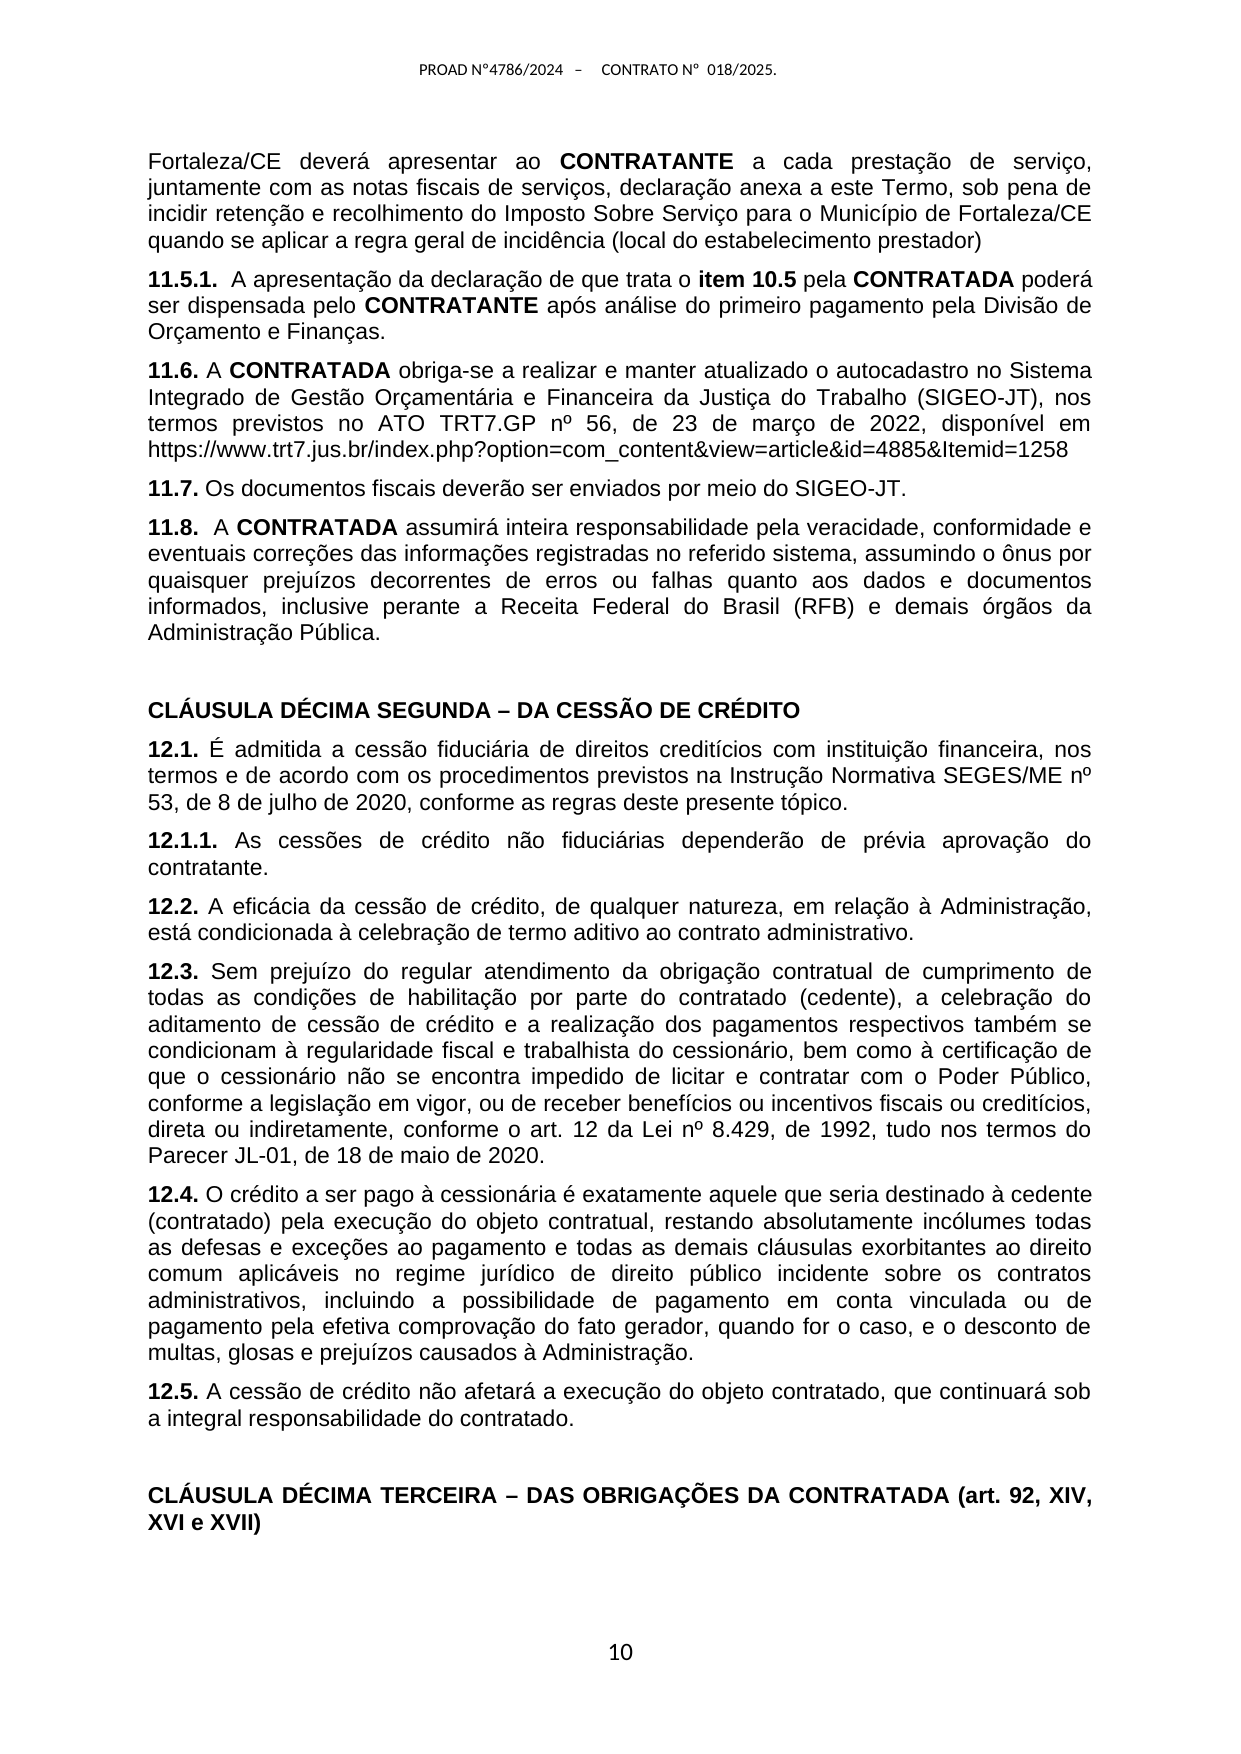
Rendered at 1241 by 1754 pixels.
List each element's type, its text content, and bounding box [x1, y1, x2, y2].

text 11.5.1. A apresentação da declaração de que trata o item 10.5 pela CONTRATADA poderá ser dispensada pelo CONTRATANTE após análise do primeiro pagamento pela Divisão de Orçamento e Finanças. [148, 266, 1092, 345]
text 11.6. A CONTRATADA obriga-se a realizar e manter atualizado o autocadastro no Sistema Integrado de Gestão Orçamentária e Financeira da Justiça do Trabalho (SIGEO-JT), nos termos previstos no ATO TRT7.GP nº 56, de 23 de março de 2022, disponível em https://www.trt7.jus.br/index.php?option=com_content&view=article&id=4885&Itemid=1258 [148, 357, 1092, 463]
text 12.4. O crédito a ser pago à cessionária é exatamente aquele que seria destinado à cedente (contratado) pela execução do objeto contratual, restando absolutamente incólumes todas as defesas e exceções ao pagamento e todas as demais cláusulas exorbitantes ao direito comum aplicáveis no regime jurídico de direito público incidente sobre os contratos administrativos, incluindo a possibilidade de pagamento em conta vinculada ou de pagamento pela efetiva comprovação do fato gerador, quando for o caso, e o desconto de multas, glosas e prejuízos causados à Administração. [148, 1181, 1092, 1366]
text 11.7. Os documentos fiscais deverão ser enviados por meio do SIGEO-JT. [148, 475, 1092, 501]
text 12.2. A eficácia da cessão de crédito, de qualquer natureza, em relação à Administração, está condicionada à celebração de termo aditivo ao contrato administrativo. [148, 893, 1092, 945]
text 12.3. Sem prejuízo do regular atendimento da obrigação contratual de cumprimento de todas as condições de habilitação por parte do contratado (cedente), a celebração do aditamento de cessão de crédito e a realização dos pagamentos respectivos também se condicionam à regularidade fiscal e trabalhista do cessionário, bem como à certificação de que o cessionário não se encontra impedido de licitar e contratar com o Poder Público, conforme a legislação em vigor, ou de receber benefícios ou incentivos fiscais ou creditícios, direta ou indiretamente, conforme o art. 12 da Lei nº 8.429, de 1992, tudo nos termos do Parecer JL-01, de 18 de maio de 2020. [148, 958, 1092, 1169]
text Fortaleza/CE deverá apresentar ao CONTRATANTE a cada prestação de serviço, juntamente com as notas fiscais de serviços, declaração anexa a este Termo, sob pena de incidir retenção e recolhimento do Imposto Sobre Serviço para o Município de Fortaleza/CE quando se aplicar a regra geral de incidência (local do estabelecimento prestador) [148, 148, 1092, 253]
text CLÁUSULA DÉCIMA SEGUNDA – DA CESSÃO DE CRÉDITO [148, 697, 1092, 723]
text CLÁUSULA DÉCIMA TERCEIRA – DAS OBRIGAÇÕES DA CONTRATADA (art. 92, XIV, XVI e XVII) [148, 1482, 1092, 1535]
text 12.1. É admitida a cessão fiduciária de direitos creditícios com instituição financeira, nos termos e de acordo com os procedimentos previstos na Instrução Normativa SEGES/ME nº 53, de 8 de julho de 2020, conforme as regras deste presente tópico. [148, 736, 1092, 815]
text 11.8. A CONTRATADA assumirá inteira responsabilidade pela veracidade, conformidade e eventuais correções das informações registradas no referido sistema, assumindo o ônus por quaisquer prejuízos decorrentes de erros ou falhas quanto aos dados e documentos informados, inclusive perante a Receita Federal do Brasil (RFB) e demais órgãos da Administração Pública. [148, 514, 1092, 646]
text 12.5. A cessão de crédito não afetará a execução do objeto contratado, que continuará sob a integral responsabilidade do contratado. [148, 1378, 1092, 1431]
text 12.1.1. As cessões de crédito não fiduciárias dependerão de prévia aprovação do contratante. [148, 827, 1092, 880]
